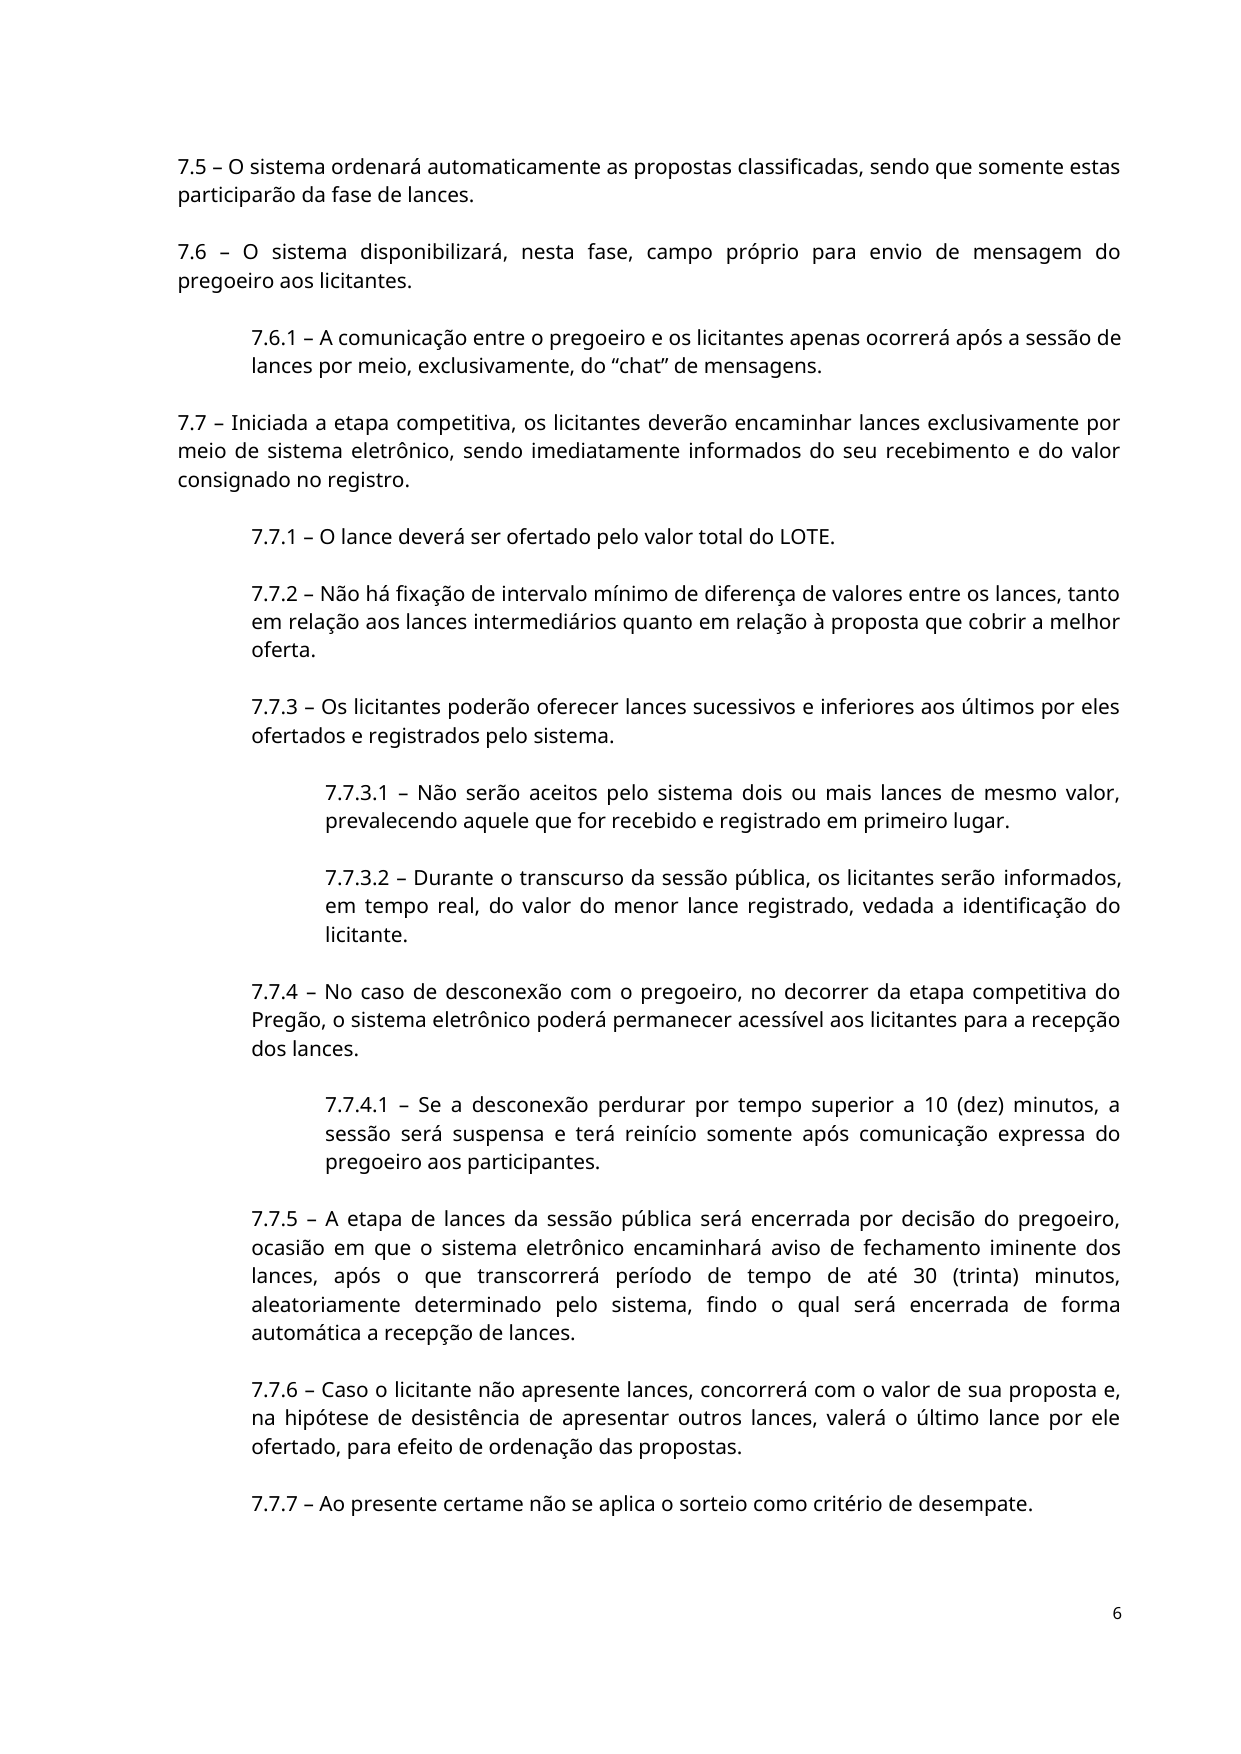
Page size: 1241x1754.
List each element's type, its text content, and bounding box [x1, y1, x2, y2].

text 7.6.1 – A comunicação entre o pregoeiro e os licitantes apenas ocorrerá após a sessão de lances por meio, exclusivamente, do “chat” de mensagens. [251, 323, 1122, 380]
text 7.7.7 – Ao presente certame não se aplica o sorteio como critério de desempate. [251, 1489, 1122, 1517]
text 7.7.4 – No caso de desconexão com o pregoeiro, no decorrer da etapa competitiva do Pregão, o sistema eletrônico poderá permanecer acessível aos licitantes para a recepção dos lances. [251, 977, 1122, 1062]
list 7.7.3 – Os licitantes poderão oferecer lances sucessivos e inferiores aos últimos por eles ofertados e registrados pelo sistema. [251, 692, 1122, 749]
text 7.7.6 – Caso o licitante não apresente lances, concorrerá com o valor de sua proposta e, na hipótese de desistência de apresentar outros lances, valerá o último lance por ele ofertado, para efeito de ordenação das propostas. [251, 1375, 1122, 1460]
text 7.7.4.1 – Se a desconexão perdurar por tempo superior a 10 (dez) minutos, a sessão será suspensa e terá reinício somente após comunicação expressa do pregoeiro aos participantes. [325, 1091, 1122, 1176]
text 7.5 – O sistema ordenará automaticamente as propostas classificadas, sendo que somente estas participarão da fase de lances. [177, 152, 1122, 209]
text 7.7.5 – A etapa de lances da sessão pública será encerrada por decisão do pregoeiro, ocasião em que o sistema eletrônico encaminhará aviso de fechamento iminente dos lances, após o que transcorrerá período de tempo de até 30 (trinta) minutos, aleatoriamente determinado pelo sistema, findo o qual será encerrada de forma automática a recepção de lances. [251, 1204, 1122, 1347]
text 7.7.1 – O lance deverá ser ofertado pelo valor total do LOTE. [251, 522, 1122, 550]
list 7.7.2 – Não há fixação de intervalo mínimo de diferença de valores entre os lances, tanto em relação aos lances intermediários quanto em relação à proposta que cobrir a melhor oferta. [251, 579, 1122, 664]
text 7.7.3.1 – Não serão aceitos pelo sistema dois ou mais lances de mesmo valor, prevalecendo aquele que for recebido e registrado em primeiro lugar. [325, 778, 1122, 835]
text 7.7.3.2 – Durante o transcurso da sessão pública, os licitantes serão informados, em tempo real, do valor do menor lance registrado, vedada a identificação do licitante. [325, 863, 1122, 948]
text 7.7 – Iniciada a etapa competitiva, os licitantes deverão encaminhar lances exclusivamente por meio de sistema eletrônico, sendo imediatamente informados do seu recebimento e do valor consignado no registro. [177, 408, 1122, 493]
text 7.6 – O sistema disponibilizará, nesta fase, campo próprio para envio de mensagem do pregoeiro aos licitantes. [177, 237, 1122, 294]
